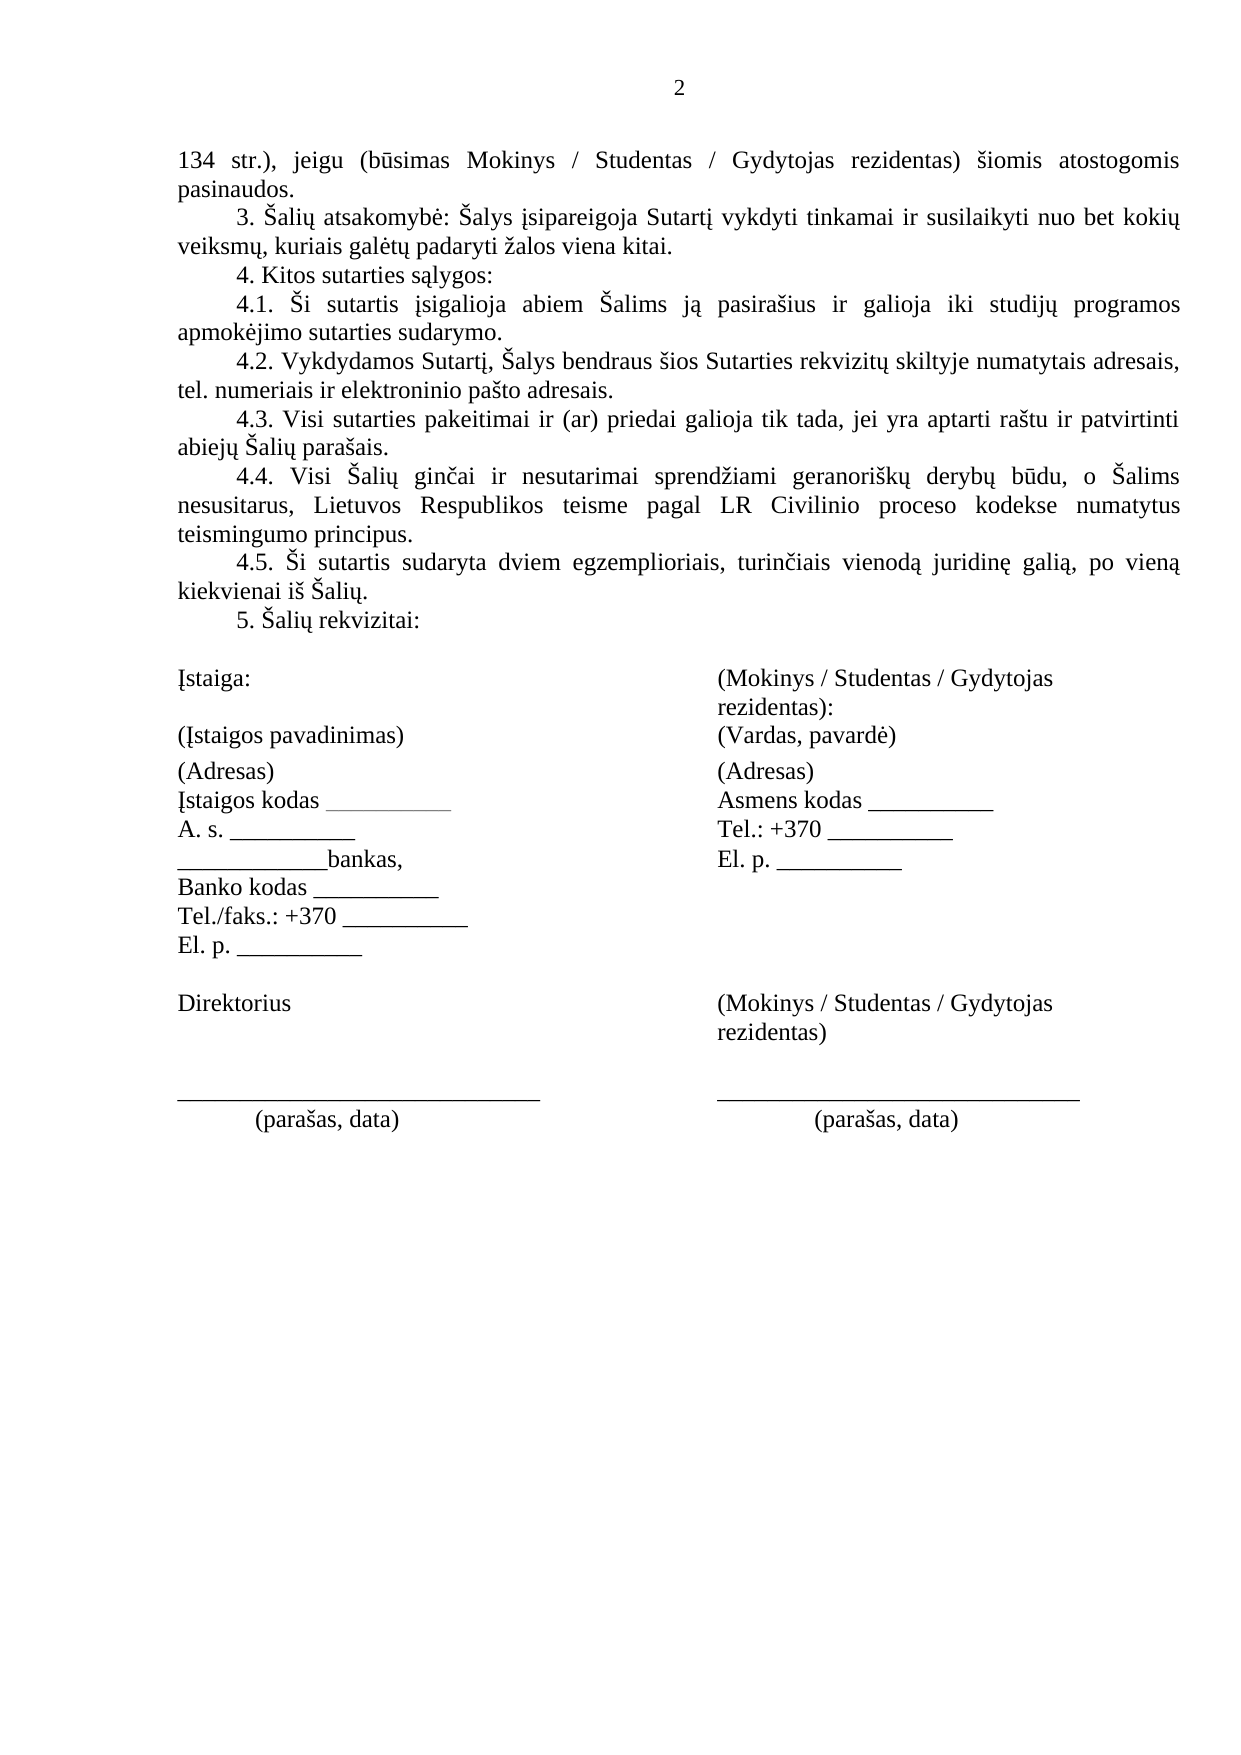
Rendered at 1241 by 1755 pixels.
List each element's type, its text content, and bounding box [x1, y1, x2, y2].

table_cell (Adresas) [717, 756, 1086, 785]
text 4.5. Ši sutartis sudaryta dviem egzemplioriais, turinčiais vienodą juridinę galią, po vieną kiekvienai iš Šalių. [177, 547, 1181, 605]
table_cell Įstaigos kodas __________ [177, 785, 717, 814]
table_cell (Įstaigos pavadinimas) [177, 720, 717, 756]
table_cell (Mokinys / Studentas / Gydytojas rezidentas) [717, 988, 1086, 1074]
table_cell A. s. __________ [177, 814, 717, 843]
table_cell Tel./faks.: +370 __________ [177, 901, 717, 930]
text 4.4. Visi Šalių ginčai ir nesutarimai sprendžiami geranoriškų derybų būdu, o Šalims nesusitarus, Lietuvos Respublikos teisme pagal LR Civilinio proceso kodekse numatytus teismingumo principus. [177, 461, 1181, 547]
table_cell (parašas, data) [177, 1104, 717, 1133]
table_cell _____________________________ [177, 1075, 717, 1104]
table_cell (Vardas, pavardė) [717, 720, 1086, 756]
table_cell (Adresas) [177, 756, 717, 785]
table_cell Tel.: +370 __________ [717, 814, 1086, 843]
table_cell ____________bankas, Banko kodas __________ [177, 843, 717, 901]
text 4.3. Visi sutarties pakeitimai ir (ar) priedai galioja tik tada, jei yra aptarti raštu ir patvirtinti abiejų Šalių parašais. [177, 404, 1181, 461]
text 4. Kitos sutarties sąlygos: [177, 260, 1181, 289]
table_header Įstaiga: [177, 663, 717, 720]
text 4.1. Ši sutartis įsigalioja abiem Šalims ją pasirašius ir galioja iki studijų programos apmokėjimo sutarties sudarymo. [177, 289, 1181, 346]
text 5. Šalių rekvizitai: [177, 605, 1181, 634]
table_cell Direktorius [177, 988, 717, 1074]
table_cell El. p. __________ [177, 930, 717, 988]
table_cell Asmens kodas __________ [717, 785, 1086, 814]
table_cell [717, 930, 1086, 988]
table_cell [717, 901, 1086, 930]
text 134 str.), jeigu (būsimas Mokinys / Studentas / Gydytojas rezidentas) šiomis atostogomis pasinaudos. [177, 145, 1181, 202]
text 4.2. Vykdydamos Sutartį, Šalys bendraus šios Sutarties rekvizitų skiltyje numatytais adresais, tel. numeriais ir elektroninio pašto adresais. [177, 346, 1181, 404]
table_cell _____________________________ [717, 1075, 1086, 1104]
text 3. Šalių atsakomybė: Šalys įsipareigoja Sutartį vykdyti tinkamai ir susilaikyti nuo bet kokių veiksmų, kuriais galėtų padaryti žalos viena kitai. [177, 202, 1181, 260]
table_cell El. p. __________ [717, 843, 1086, 901]
table_header (Mokinys / Studentas / Gydytojas rezidentas): [717, 663, 1086, 720]
table_cell (parašas, data) [717, 1104, 1086, 1133]
